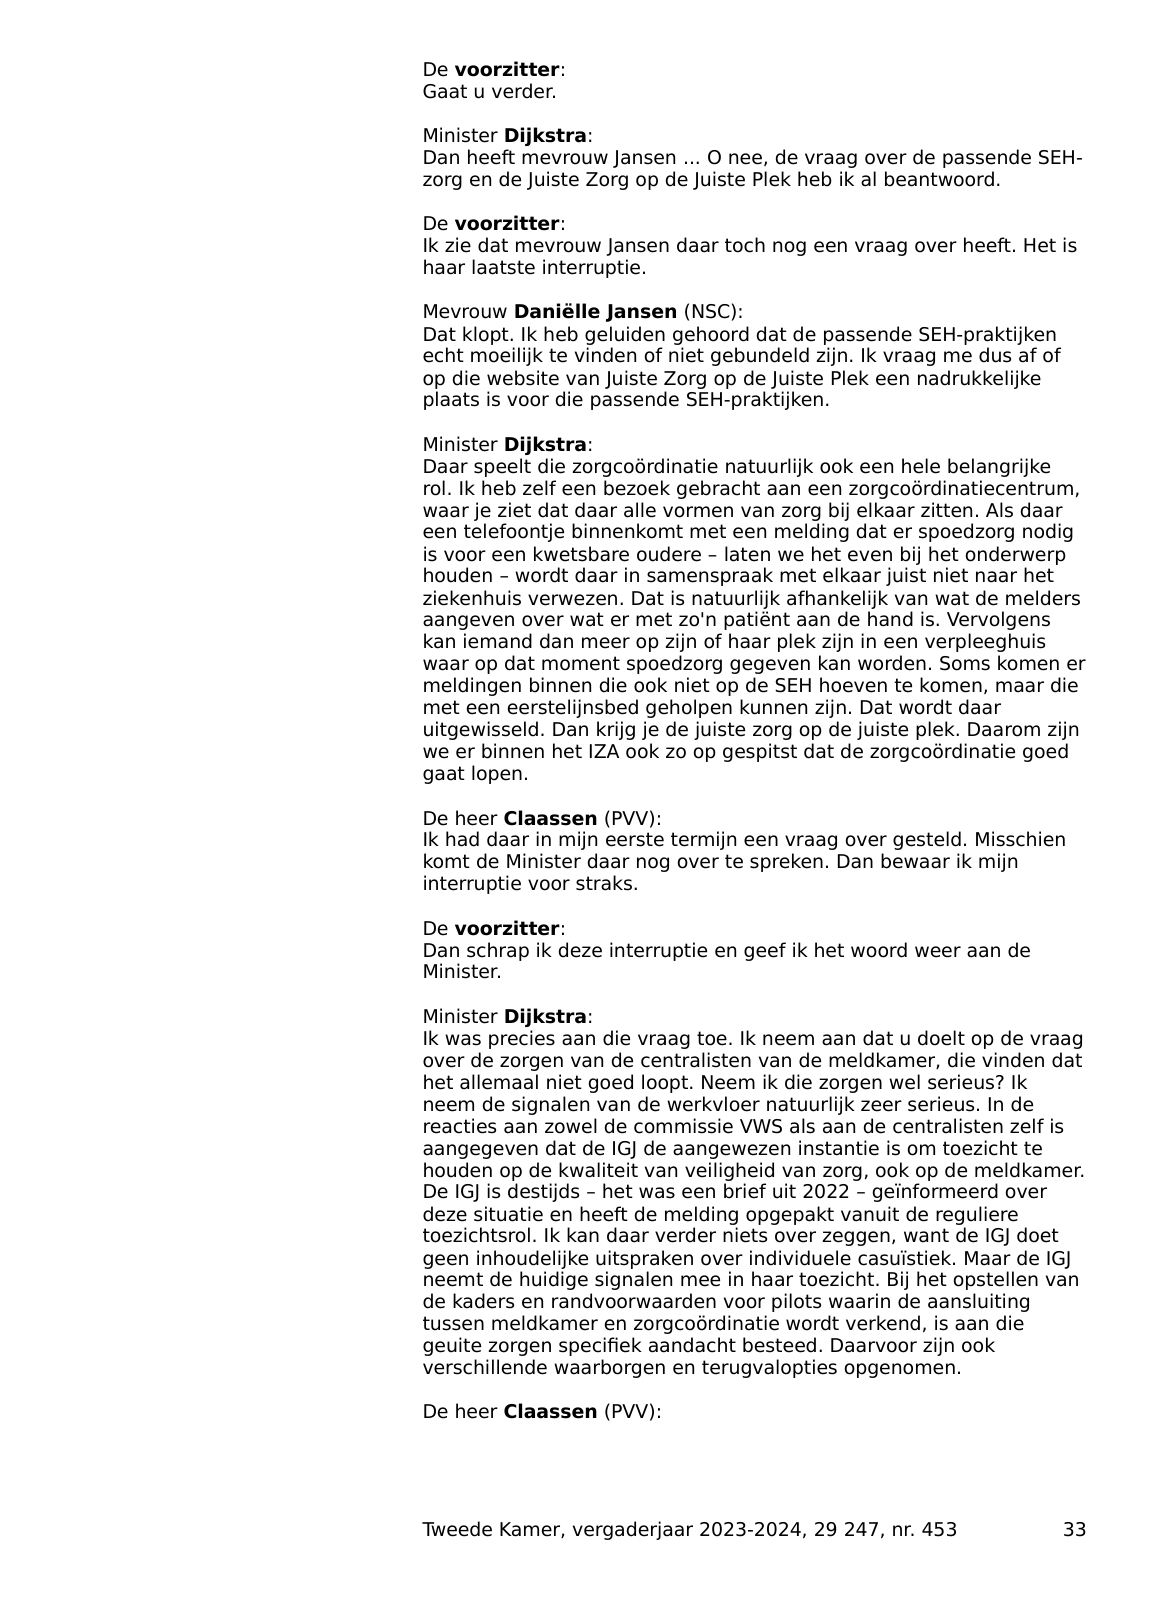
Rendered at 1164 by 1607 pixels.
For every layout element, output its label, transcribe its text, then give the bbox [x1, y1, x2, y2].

text De voorzitter: [422, 917, 1087, 939]
text Daar speelt die zorgcoördinatie natuurlijk ook een hele belangrijke rol. Ik heb zelf een bezoek gebracht aan een zorgcoördinatiecentrum, waar je ziet dat daar alle vormen van zorg bij elkaar zitten. Als daar een telefoontje binnenkomt met een melding dat er spoedzorg nodig is voor een kwetsbare oudere – laten we het even bij het onderwerp houden – wordt daar in samenspraak met elkaar juist niet naar het ziekenhuis verwezen. Dat is natuurlijk afhankelijk van wat de melders aangeven over wat er met zo'n patiënt aan de hand is. Vervolgens kan iemand dan meer op zijn of haar plek zijn in een verpleeghuis waar op dat moment spoedzorg gegeven kan worden. Soms komen er meldingen binnen die ook niet op de SEH hoeven te komen, maar die met een eerstelijnsbed geholpen kunnen zijn. Dat wordt daar uitgewisseld. Dan krijg je de juiste zorg op de juiste plek. Daarom zijn we er binnen het IZA ook zo op gespitst dat de zorgcoördinatie goed gaat lopen. [422, 456, 1087, 785]
text Gaat u verder. [422, 81, 1087, 103]
text De heer Claassen (PVV): [422, 1401, 1087, 1423]
text Minister Dijkstra: [422, 125, 1087, 147]
text De heer Claassen (PVV): [422, 807, 1087, 829]
text De voorzitter: [422, 59, 1087, 81]
text Ik had daar in mijn eerste termijn een vraag over gesteld. Misschien komt de Minister daar nog over te spreken. Dan bewaar ik mijn interruptie voor straks. [422, 829, 1087, 895]
text Dan heeft mevrouw Jansen ... O nee, de vraag over de passende SEH-zorg en de Juiste Zorg op de Juiste Plek heb ik al beantwoord. [422, 147, 1087, 191]
text Minister Dijkstra: [422, 1006, 1087, 1028]
text Dan schrap ik deze interruptie en geef ik het woord weer aan de Minister. [422, 939, 1087, 983]
text De voorzitter: [422, 213, 1087, 235]
text Dat klopt. Ik heb geluiden gehoord dat de passende SEH-praktijken echt moeilijk te vinden of niet gebundeld zijn. Ik vraag me dus af of op die website van Juiste Zorg op de Juiste Plek een nadrukkelijke plaats is voor die passende SEH-praktijken. [422, 323, 1087, 411]
text Mevrouw Daniëlle Jansen (NSC): [422, 301, 1087, 323]
text Minister Dijkstra: [422, 433, 1087, 456]
text Ik was precies aan die vraag toe. Ik neem aan dat u doelt op de vraag over de zorgen van de centralisten van de meldkamer, die vinden dat het allemaal niet goed loopt. Neem ik die zorgen wel serieus? Ik neem de signalen van de werkvloer natuurlijk zeer serieus. In de reacties aan zowel de commissie VWS als aan de centralisten zelf is aangegeven dat de IGJ de aangewezen instantie is om toezicht te houden op de kwaliteit van veiligheid van zorg, ook op de meldkamer. De IGJ is destijds – het was een brief uit 2022 – geïnformeerd over deze situatie en heeft de melding opgepakt vanuit de reguliere toezichtsrol. Ik kan daar verder niets over zeggen, want de IGJ doet geen inhoudelijke uitspraken over individuele casuïstiek. Maar de IGJ neemt de huidige signalen mee in haar toezicht. Bij het opstellen van de kaders en randvoorwaarden voor pilots waarin de aansluiting tussen meldkamer en zorgcoördinatie wordt verkend, is aan die geuite zorgen specifiek aandacht besteed. Daarvoor zijn ook verschillende waarborgen en terugvalopties opgenomen. [422, 1028, 1087, 1379]
text Ik zie dat mevrouw Jansen daar toch nog een vraag over heeft. Het is haar laatste interruptie. [422, 235, 1087, 279]
